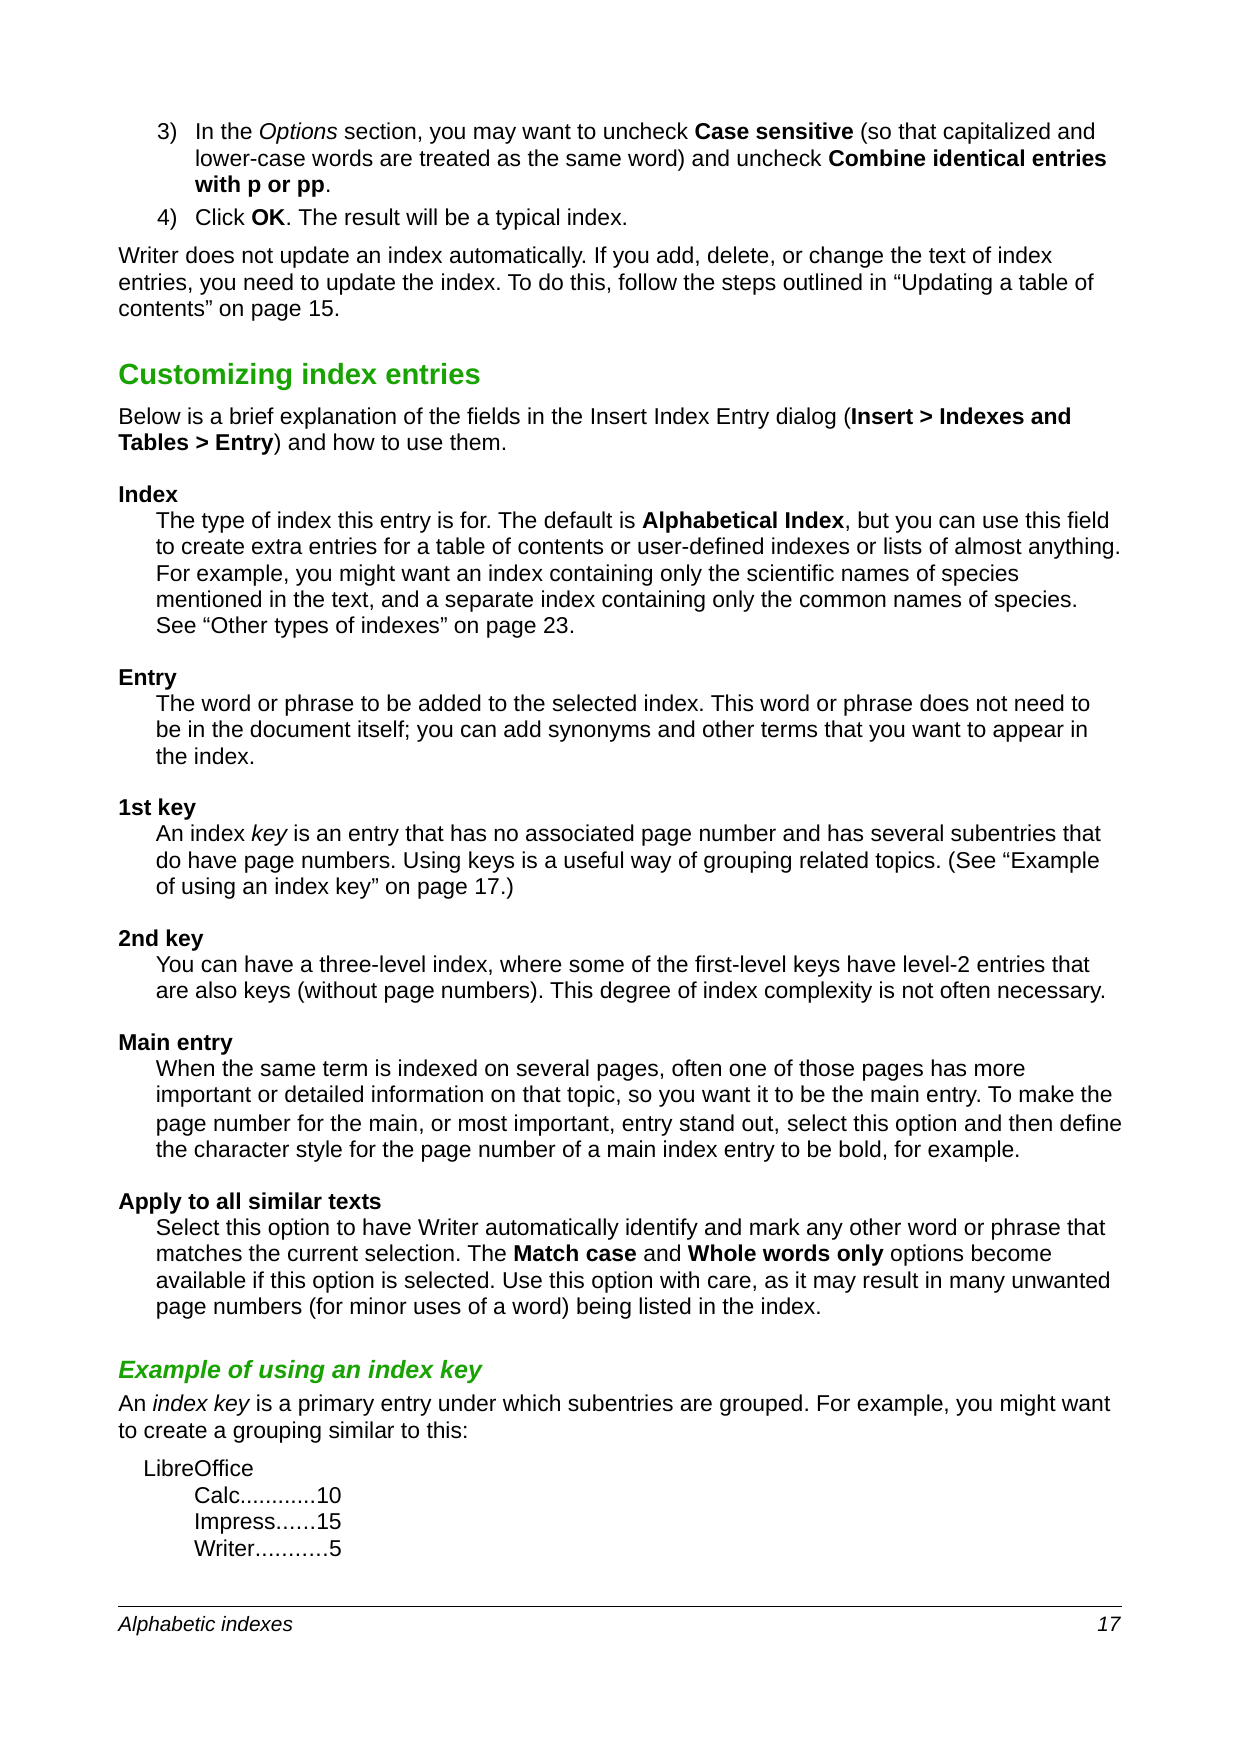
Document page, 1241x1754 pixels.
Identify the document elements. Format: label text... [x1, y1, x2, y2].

text Impress 15 [143, 1508, 1122, 1534]
list Click OK. The result will be a typical index. [177, 203, 1122, 230]
subtitle Example of using an index key [118, 1355, 1122, 1384]
text Below is a brief explanation of the fields in the Insert Index Entry dialog (Insert > Indexes and Tables > Entry) and how to use them. [118, 403, 1122, 456]
text Writer 5 [143, 1534, 1122, 1561]
text 2nd key [118, 924, 1122, 951]
text You can have a three-level index, where some of the first-level keys have level-2 entries that are also keys (without page numbers). This degree of index complexity is not often necessary. [156, 951, 1122, 1003]
text 1st key [118, 794, 1122, 820]
text Select this option to have Writer automatically identify and mark any other word or phrase that matches the current selection. The Match case and Whole words only options become available if this option is selected. Use this option with care, as it may result in many unwanted page numbers (for minor uses of a word) being listed in the index. [156, 1214, 1122, 1319]
text Index [118, 481, 1122, 507]
text LibreOffice [143, 1455, 1122, 1482]
list In the Options section, you may want to uncheck Case sensitive (so that capitalized and lower-case words are treated as the same word) and uncheck Combine identical entries with p or pp. [177, 118, 1122, 197]
text Writer does not update an index automatically. If you add, delete, or change the text of index entries, you need to update the index. To do this, follow the steps outlined in “Updating a table of contents” on page 15. [118, 242, 1122, 321]
text Entry [118, 664, 1122, 690]
text The word or phrase to be added to the selected index. This word or phrase does not need to be in the document itself; you can add synonyms and other terms that you want to appear in the index. [156, 690, 1122, 769]
text The type of index this entry is for. The default is Alphabetical Index, but you can use this field to create extra entries for a table of contents or user-defined indexes or lists of almost anything. For example, you might want an index containing only the scientific names of species mentioned in the text, and a separate index containing only the common names of species. See “Other types of indexes” on page 23. [156, 507, 1122, 639]
text Apply to all similar texts [118, 1188, 1122, 1214]
text When the same term is indexed on several pages, often one of those pages has more important or detailed information on that topic, so you want it to be the main entry. To make the page number for the main, or most important, entry stand out, select this option and then define the character style for the page number of a main index entry to be bold, for example. [156, 1055, 1122, 1163]
text Calc 10 [143, 1482, 1122, 1508]
subtitle Customizing index entries [118, 357, 1122, 390]
text Main entry [118, 1028, 1122, 1055]
text An index key is a primary entry under which subentries are grouped. For example, you might want to create a grouping similar to this: [118, 1390, 1122, 1443]
text An index key is an entry that has no associated page number and has several subentries that do have page numbers. Using keys is a useful way of grouping related topics. (See “Example of using an index key” on page 17.) [156, 820, 1122, 899]
